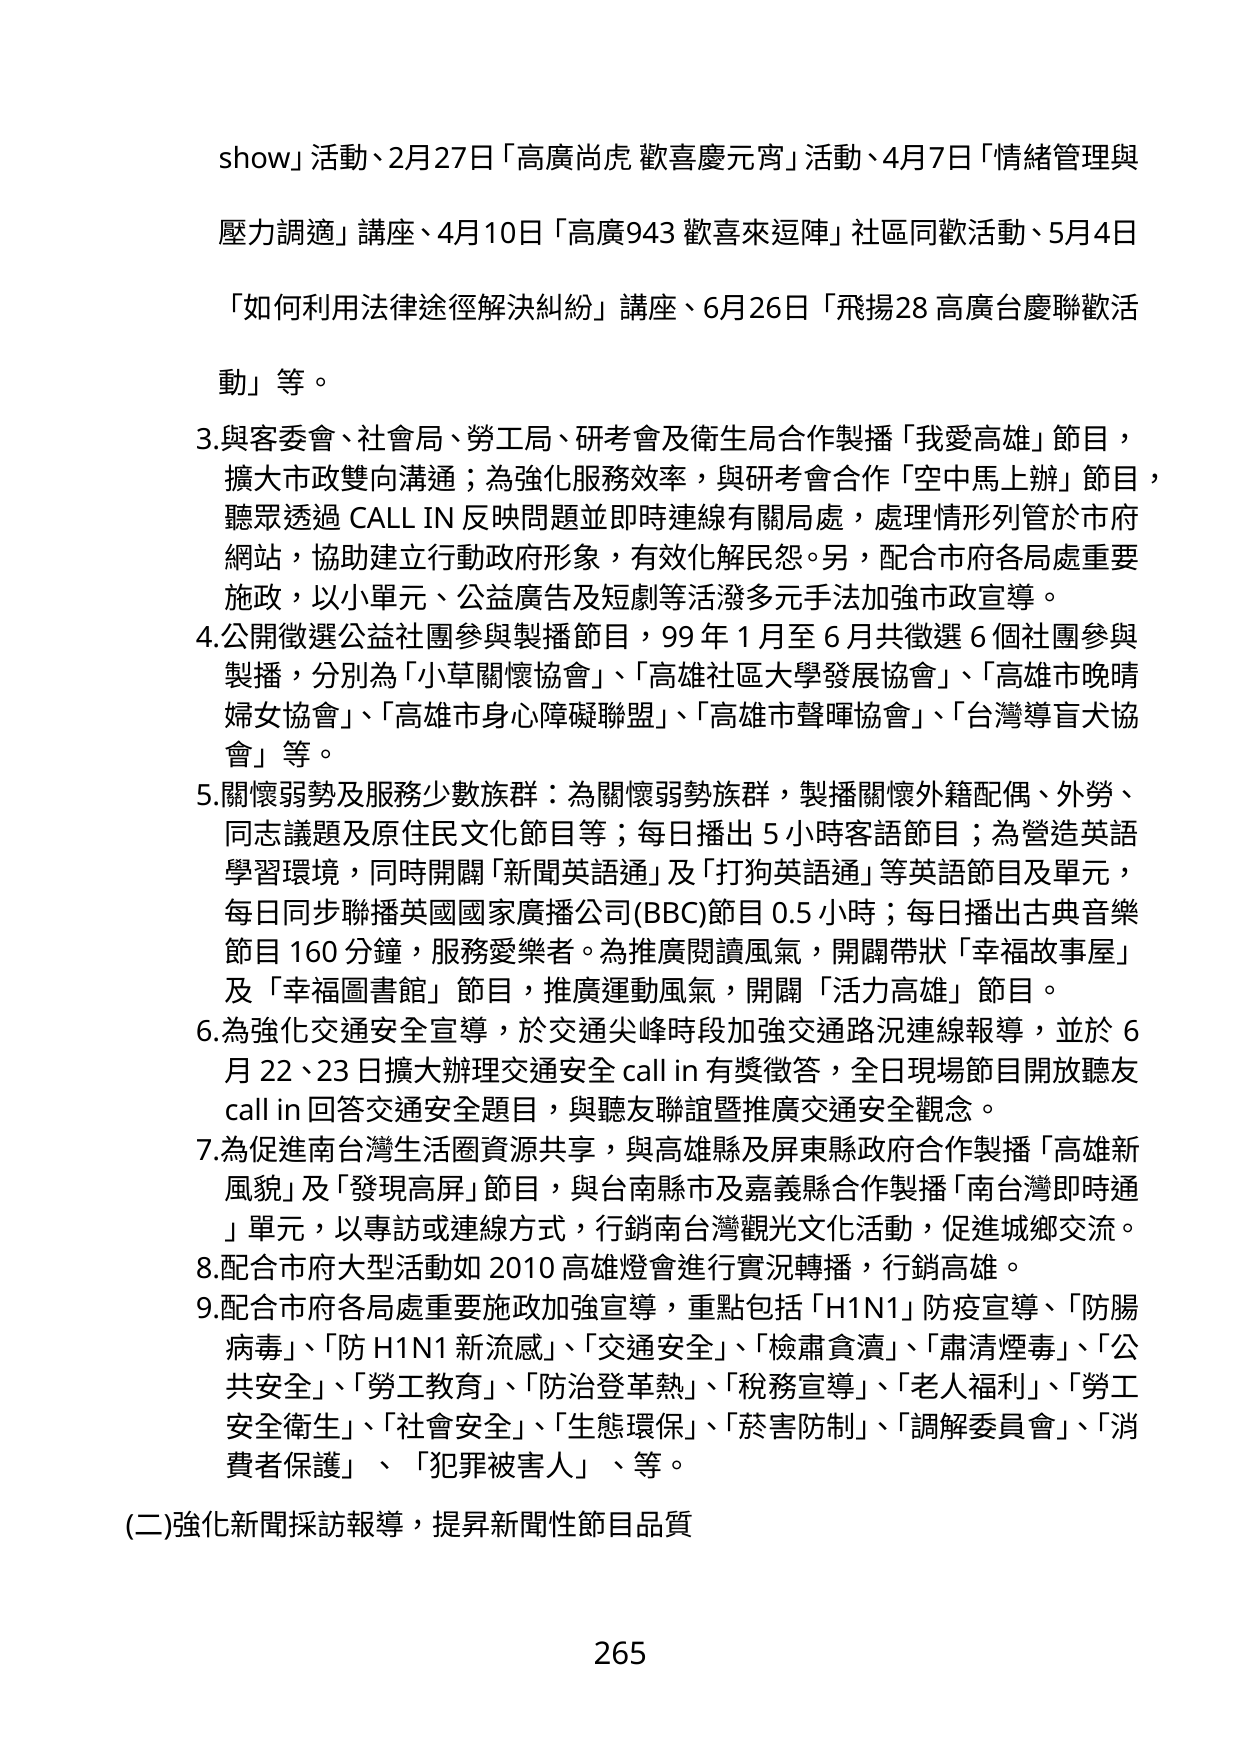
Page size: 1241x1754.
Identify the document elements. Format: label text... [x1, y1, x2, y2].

text 8.配合市府大型活動如2010高雄燈會進行實況轉播，行銷高雄。 [196, 1247, 1140, 1287]
text 6.為強化交通安全宣導，於交通尖峰時段加強交通路況連線報導，並於6月22、23日擴大辦理交通安全call in有獎徵答，全日現場節目開放聽友call in回答交通安全題目，與聽友聯誼暨推廣交通安全觀念。 [196, 1010, 1140, 1128]
text (二)強化新聞採訪報導，提昇新聞性節目品質 [125, 1485, 1140, 1560]
text 7.為促進南台灣生活圈資源共享，與高雄縣及屏東縣政府合作製播「高雄新風貌」及「發現高屏」節目，與台南縣市及嘉義縣合作製播「南台灣即時通」單元，以專訪或連線方式，行銷南台灣觀光文化活動，促進城鄉交流。 [196, 1128, 1140, 1247]
text 5.關懷弱勢及服務少數族群：為關懷弱勢族群，製播關懷外籍配偶、外勞、同志議題及原住民文化節目等；每日播出5小時客語節目；為營造英語學習環境，同時開闢「新聞英語通」及「打狗英語通」等英語節目及單元，每日同步聯播英國國家廣播公司(BBC)節目0.5小時；每日播出古典音樂節目160分鐘，服務愛樂者。為推廣閱讀風氣，開闢帶狀「幸福故事屋」及「幸福圖書館」節目，推廣運動風氣，開闢「活力高雄」節目。 [196, 773, 1140, 1010]
text 9.配合市府各局處重要施政加強宣導，重點包括「H1N1」防疫宣導、「防腸病毒」、「防H1N1新流感」、「交通安全」、「檢肅貪瀆」、「肅清煙毒」、「公共安全」、「勞工教育」、「防治登革熱」、「稅務宣導」、「老人福利」、「勞工安全衛生」、「社會安全」、「生態環保」、「菸害防制」、「調解委員會」、「消費者保護」、「犯罪被害人」、等。 [196, 1287, 1140, 1485]
text 4.公開徵選公益社團參與製播節目，99年1月至6月共徵選6個社團參與製播，分別為「小草關懷協會」、「高雄社區大學發展協會」、「高雄市晚晴婦女協會」、「高雄市身心障礙聯盟」、「高雄市聲暉協會」、「台灣導盲犬協會」等。 [196, 616, 1140, 773]
text 3.與客委會、社會局、勞工局、研考會及衛生局合作製播「我愛高雄」節目，擴大市政雙向溝通；為強化服務效率，與研考會合作「空中馬上辦」節目，聽眾透過CALL IN反映問題並即時連線有關局處，處理情形列管於市府網站，協助建立行動政府形象，有效化解民怨。另，配合市府各局處重要施政，以小單元、公益廣告及短劇等活潑多元手法加強市政宣導。 [196, 418, 1140, 616]
text show」活動、2月27日「高廣尚虎 歡喜慶元宵」活動、4月7日「情緒管理與壓力調適」講座、4月10日「高廣943 歡喜來逗陣」社區同歡活動、5月4日「如何利用法律途徑解決糾紛」講座、6月26日「飛揚28 高廣台慶聯歡活動」等。 [181, 118, 1140, 418]
